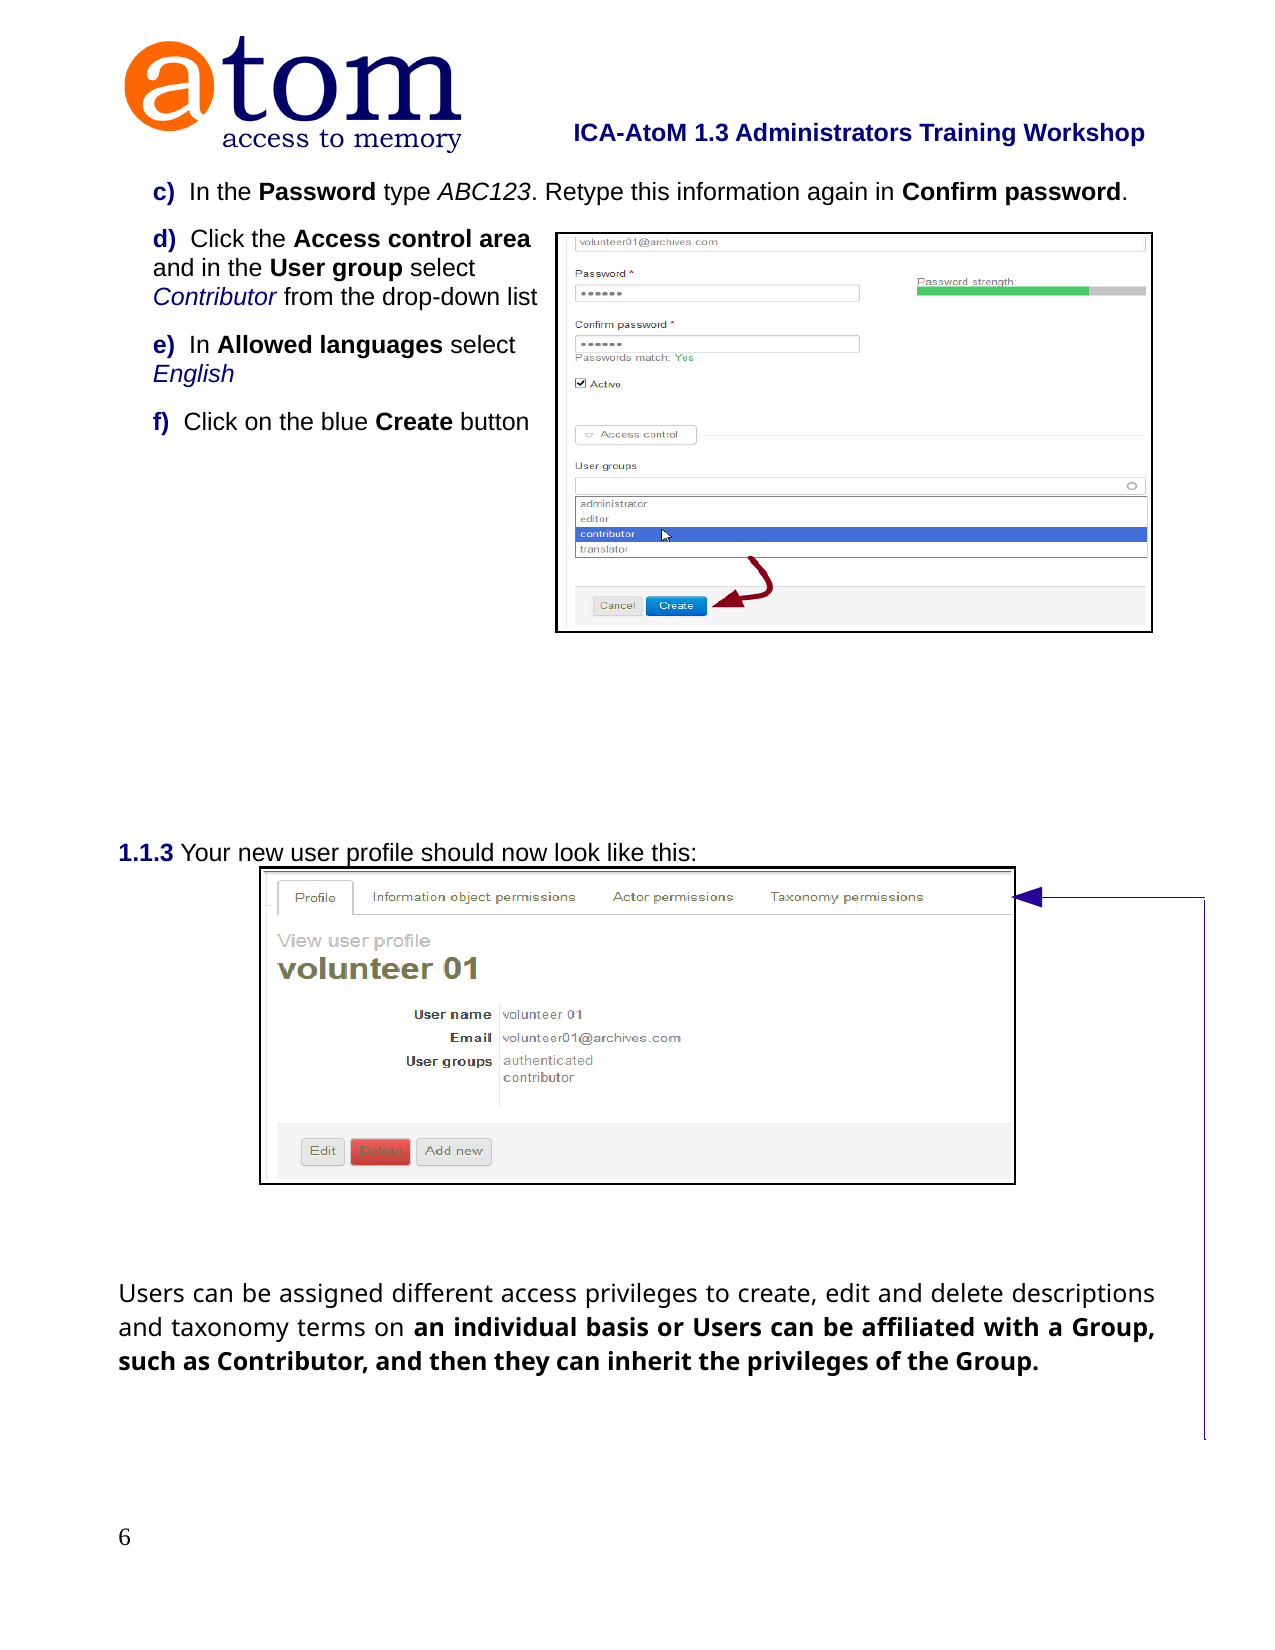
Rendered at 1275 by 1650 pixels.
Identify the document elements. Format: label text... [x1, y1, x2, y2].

text d) Click the Access control area and in the User group select Contributor from the drop-down list [153, 224, 1157, 311]
picture [263, 871, 1012, 1180]
picture [124, 36, 462, 153]
text f) Click on the blue Create button [153, 406, 555, 435]
text c) In the Password type ABC123. Retype this information again in Confirm password. [153, 176, 1157, 205]
text 1.1.3 Your new user profile should now look like this: [118, 838, 1157, 866]
picture [560, 237, 1148, 629]
text Users can be assigned different access privileges to create, edit and delete descriptions and taxonomy terms on an individual basis or Users can be affiliated with a Group, such as Contributor, and then they can inherit the privileges of the Group. [118, 1275, 1157, 1377]
text [558, 234, 1151, 631]
text e) In Allowed languages select English [153, 330, 555, 387]
